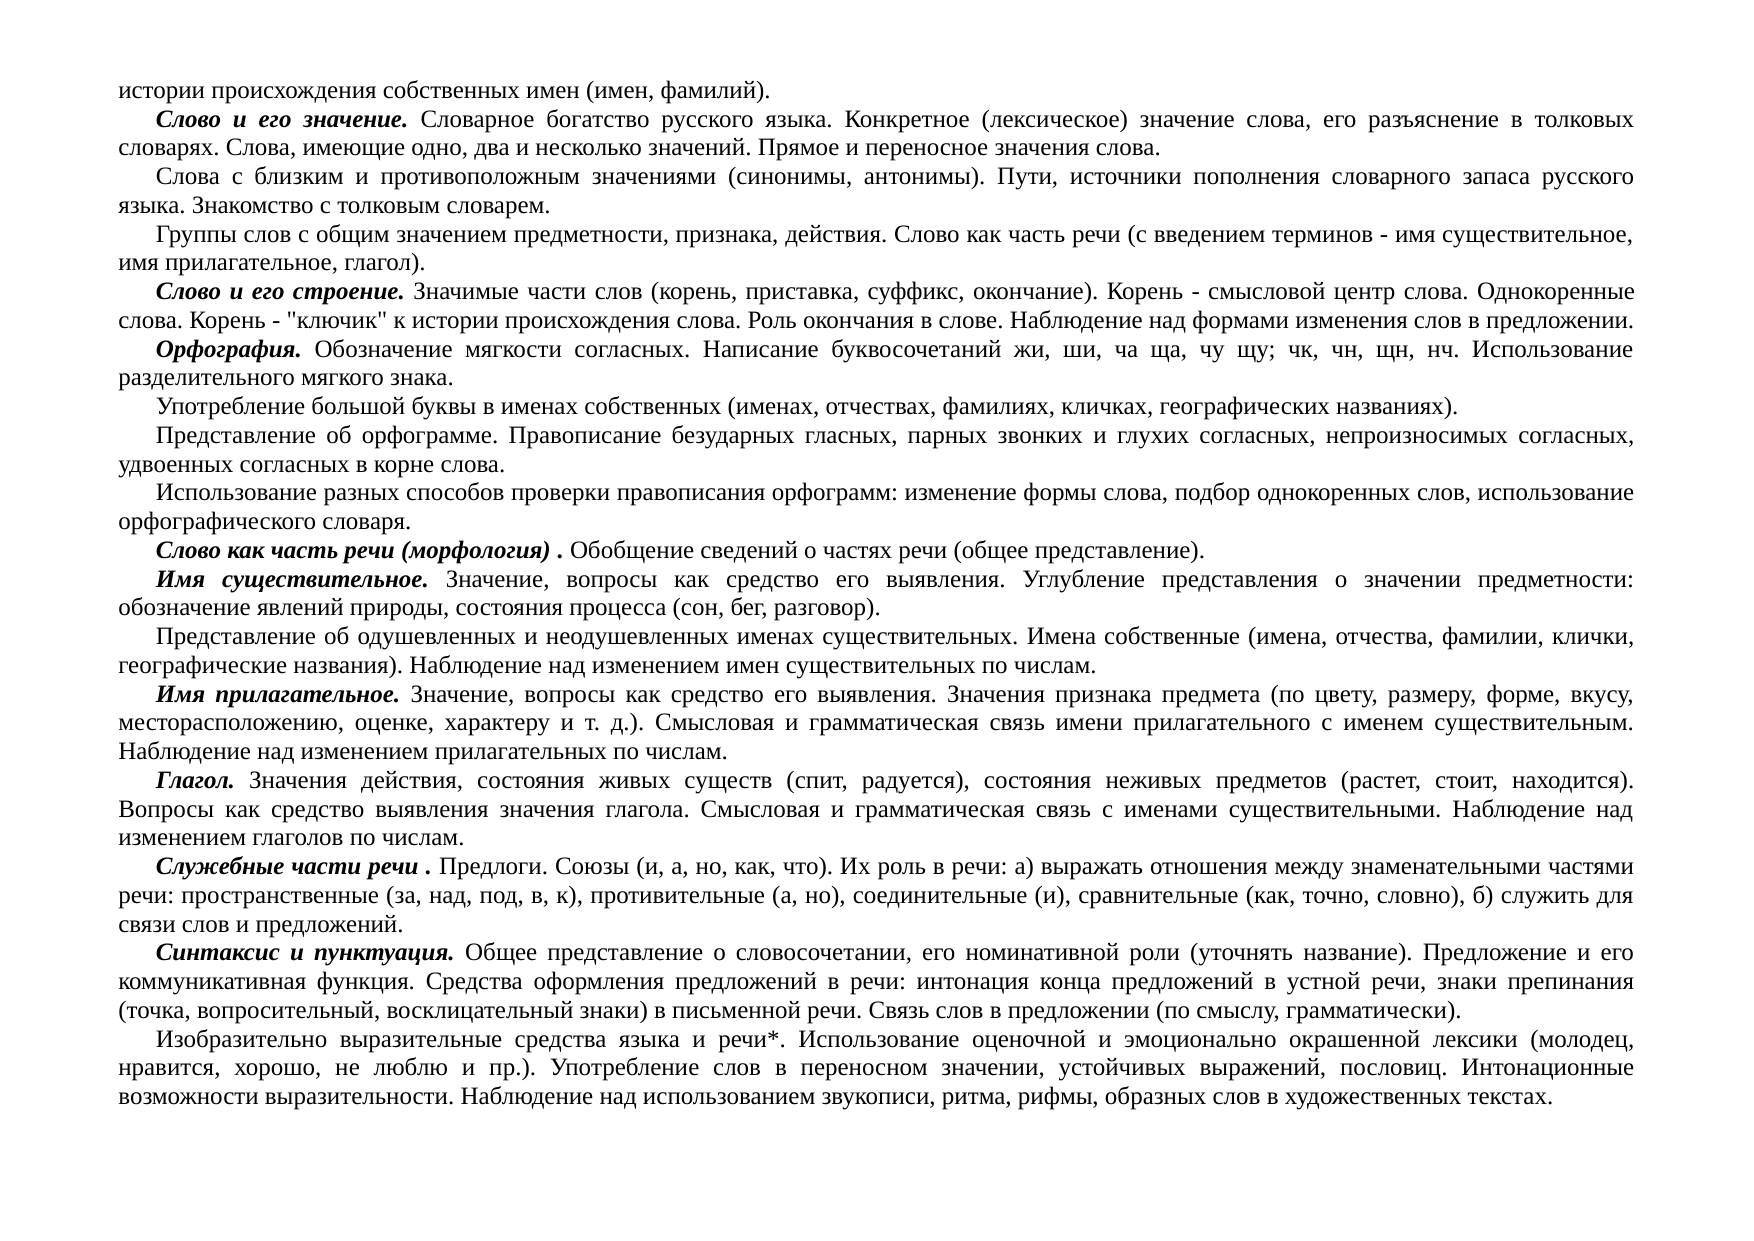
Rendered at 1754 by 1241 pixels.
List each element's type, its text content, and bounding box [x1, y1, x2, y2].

text Орфография. Обозначение мягкости согласных. Написание буквосочетаний жи, ши, ча ща, чу щу; чк, чн, щн, нч. Использование разделительного мягкого знака. [118, 334, 1636, 391]
text Представление об орфограмме. Правописание безударных гласных, парных звонких и глухих согласных, непроизносимых согласных, удвоенных согласных в корне слова. [118, 420, 1636, 477]
text Служебные части речи . Предлоги. Союзы (и, а, но, как, что). Их роль в речи: а) выражать отношения между знаменательными частями речи: пространственные (за, над, под, в, к), противительные (а, но), соединительные (и), сравнительные (как, точно, словно), б) служить для связи слов и предложений. [118, 851, 1636, 937]
text истории происхождения собственных имен (имен, фамилий). [118, 75, 1636, 104]
text Использование разных способов проверки правописания орфограмм: изменение формы слова, подбор однокоренных слов, использование орфографического словаря. [118, 477, 1636, 535]
text Употребление большой буквы в именах собственных (именах, отчествах, фамилиях, кличках, географических названиях). [118, 391, 1636, 420]
text Слово и его строение. Значимые части слов (корень, приставка, суффикс, окончание). Корень - смысловой центр слова. Однокоренные слова. Корень - "ключик" к истории происхождения слова. Роль окончания в слове. Наблюдение над формами изменения слов в предложении. [118, 276, 1636, 334]
text Представление об одушевленных и неодушевленных именах существительных. Имена собственные (имена, отчества, фамилии, клички, географические названия). Наблюдение над изменением имен существительных по числам. [118, 621, 1636, 679]
text Синтаксис и пунктуация. Общее представление о словосочетании, его номинативной роли (уточнять название). Предложение и его коммуникативная функция. Средства оформления предложений в речи: интонация конца предложений в устной речи, знаки препинания (точка, вопросительный, восклицательный знаки) в письменной речи. Связь слов в предложении (по смыслу, грамматически). [118, 937, 1636, 1024]
text Слово и его значение. Словарное богатство русского языка. Конкретное (лексическое) значение слова, его разъяснение в толковых словарях. Слова, имеющие одно, два и несколько значений. Прямое и переносное значения слова. [118, 104, 1636, 161]
text Имя прилагательное. Значение, вопросы как средство его выявления. Значения признака предмета (по цвету, размеру, форме, вкусу, месторасположению, оценке, характеру и т. д.). Смысловая и грамматическая связь имени прилагательного с именем существительным. Наблюдение над изменением прилагательных по числам. [118, 679, 1636, 765]
text Слова с близким и противоположным значениями (синонимы, антонимы). Пути, источники пополнения словарного запаса русского языка. Знакомство с толковым словарем. [118, 161, 1636, 219]
text Имя существительное. Значение, вопросы как средство его выявления. Углубление представления о значении предметности: обозначение явлений природы, состояния процесса (сон, бег, разговор). [118, 564, 1636, 621]
text Изобразительно выразительные средства языка и речи*. Использование оценочной и эмоционально окрашенной лексики (молодец, нравится, хорошо, не люблю и пр.). Употребление слов в переносном значении, устойчивых выражений, пословиц. Интонационные возможности выразительности. Наблюдение над использованием звукописи, ритма, рифмы, образных слов в художественных текстах. [118, 1024, 1636, 1110]
text Глагол. Значения действия, состояния живых существ (спит, радуется), состояния неживых предметов (растет, стоит, находится). Вопросы как средство выявления значения глагола. Смысловая и грамматическая связь с именами существительными. Наблюдение над изменением глаголов по числам. [118, 765, 1636, 851]
text Группы слов с общим значением предметности, признака, действия. Слово как часть речи (с введением терминов - имя существительное, имя прилагательное, глагол). [118, 219, 1636, 276]
text Слово как часть речи (морфология) . Обобщение сведений о частях речи (общее представление). [118, 535, 1636, 564]
